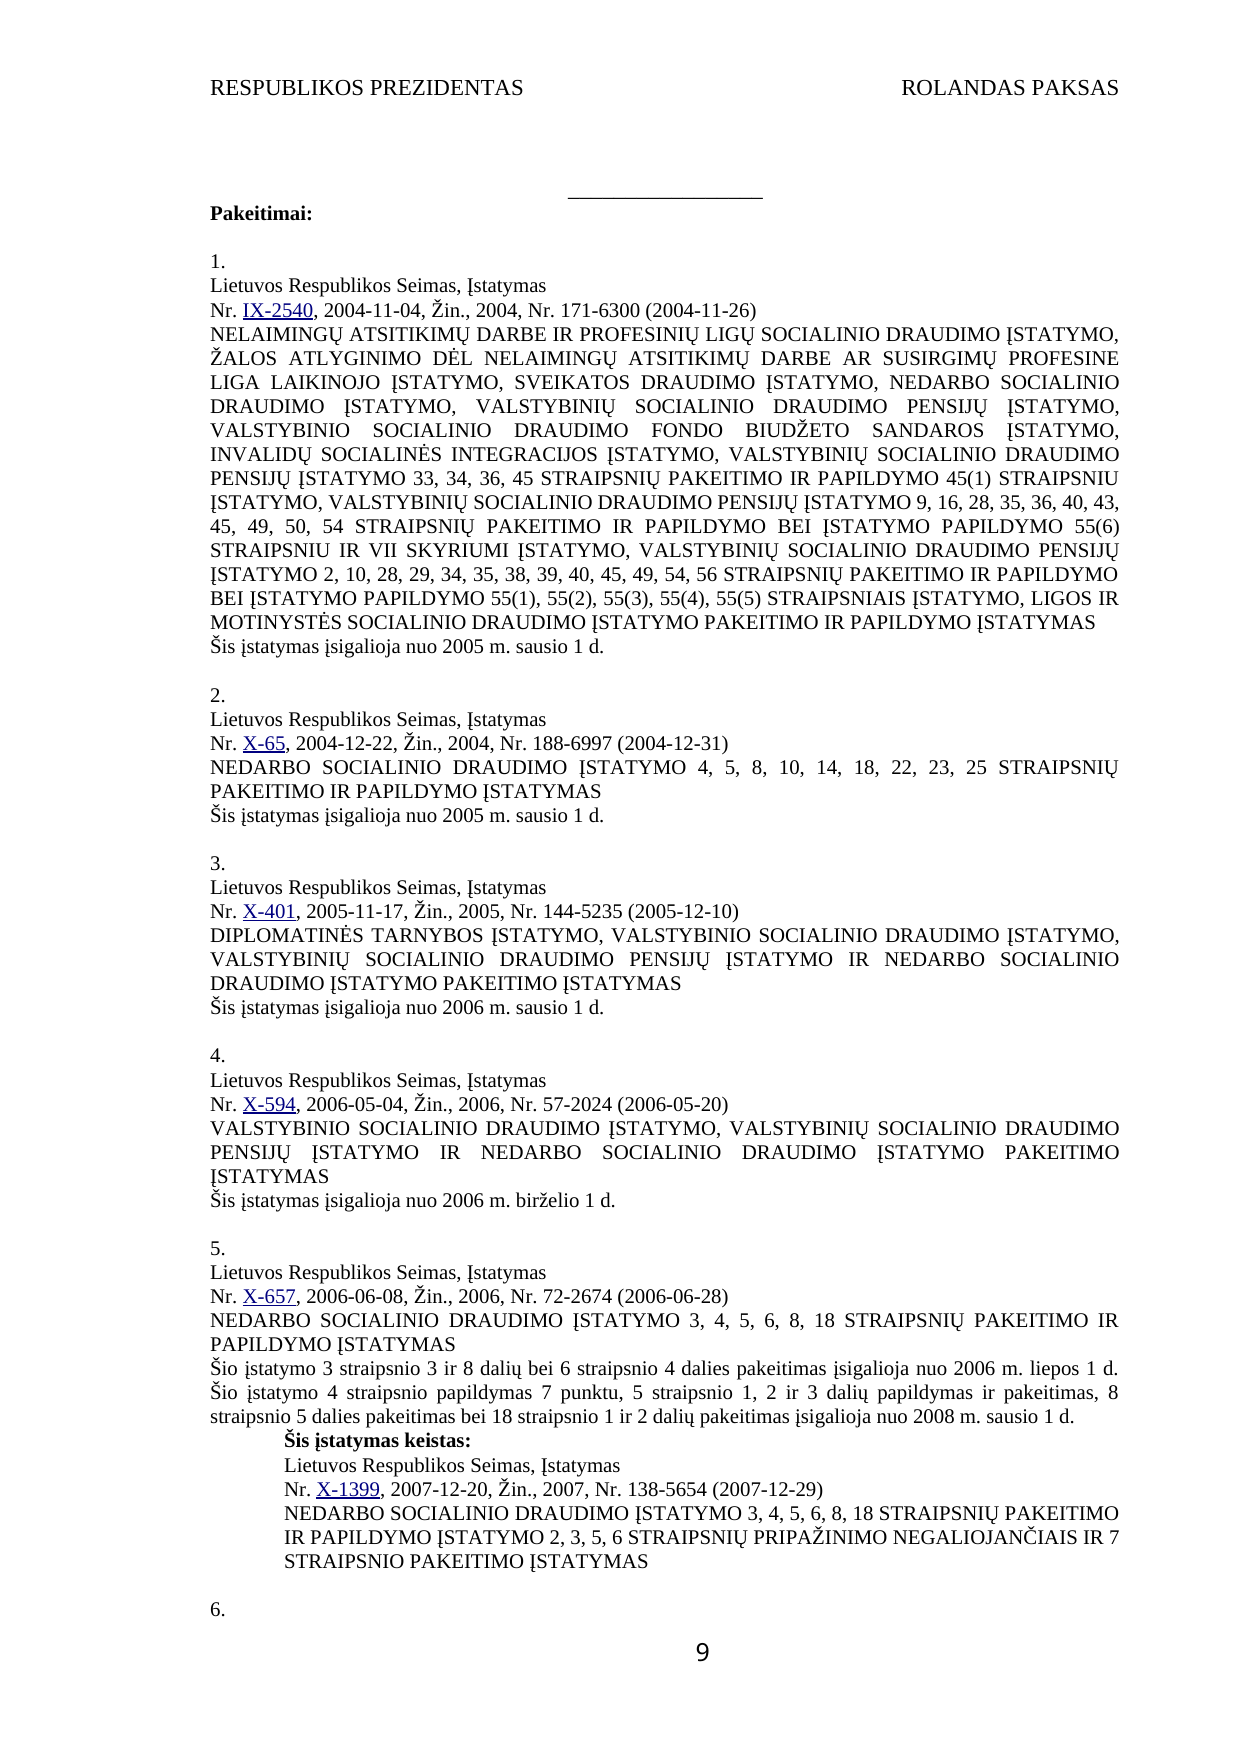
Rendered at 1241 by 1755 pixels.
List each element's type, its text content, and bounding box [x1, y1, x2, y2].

text Nr. X-594, 2006-05-04, Žin., 2006, Nr. 57-2024 (2006-05-20) [210, 1092, 1120, 1116]
text Nr. X-65, 2004-12-22, Žin., 2004, Nr. 188-6997 (2004-12-31) [210, 731, 1120, 755]
text Lietuvos Respublikos Seimas, Įstatymas [210, 707, 1120, 731]
text Lietuvos Respublikos Seimas, Įstatymas [210, 1260, 1120, 1284]
text Nr. X-657, 2006-06-08, Žin., 2006, Nr. 72-2674 (2006-06-28) [210, 1284, 1120, 1308]
text NEDARBO SOCIALINIO DRAUDIMO ĮSTATYMO 4, 5, 8, 10, 14, 18, 22, 23, 25 STRAIPSNIŲ PAKEITIMO IR PAPILDYMO ĮSTATYMAS [210, 755, 1120, 803]
text Šis įstatymas įsigalioja nuo 2006 m. sausio 1 d. [210, 995, 1120, 1019]
text NEDARBO SOCIALINIO DRAUDIMO ĮSTATYMO 3, 4, 5, 6, 8, 18 STRAIPSNIŲ PAKEITIMO IR PAPILDYMO ĮSTATYMAS [210, 1308, 1120, 1356]
text DIPLOMATINĖS TARNYBOS ĮSTATYMO, VALSTYBINIO SOCIALINIO DRAUDIMO ĮSTATYMO, VALSTYBINIŲ SOCIALINIO DRAUDIMO PENSIJŲ ĮSTATYMO IR NEDARBO SOCIALINIO DRAUDIMO ĮSTATYMO PAKEITIMO ĮSTATYMAS [210, 923, 1120, 995]
text 3. [210, 851, 1120, 875]
text Šis įstatymas įsigalioja nuo 2005 m. sausio 1 d. [210, 803, 1120, 827]
text NEDARBO SOCIALINIO DRAUDIMO ĮSTATYMO 3, 4, 5, 6, 8, 18 STRAIPSNIŲ PAKEITIMO IR PAPILDYMO ĮSTATYMO 2, 3, 5, 6 STRAIPSNIŲ PRIPAŽINIMO NEGALIOJANČIAIS IR 7 STRAIPSNIO PAKEITIMO ĮSTATYMAS [284, 1501, 1120, 1573]
text Lietuvos Respublikos Seimas, Įstatymas [210, 273, 1120, 297]
text Šis įstatymas įsigalioja nuo 2006 m. birželio 1 d. [210, 1188, 1120, 1212]
text 4. [210, 1043, 1120, 1067]
text Šio įstatymo 3 straipsnio 3 ir 8 dalių bei 6 straipsnio 4 dalies pakeitimas įsigalioja nuo 2006 m. liepos 1 d. Šio įstatymo 4 straipsnio papildymas 7 punktu, 5 straipsnio 1, 2 ir 3 dalių papildymas ir pakeitimas, 8 straipsnio 5 dalies pakeitimas bei 18 straipsnio 1 ir 2 dalių pakeitimas įsigalioja nuo 2008 m. sausio 1 d. [210, 1356, 1120, 1428]
text Šis įstatymas įsigalioja nuo 2005 m. sausio 1 d. [210, 634, 1120, 658]
text Nr. X-401, 2005-11-17, Žin., 2005, Nr. 144-5235 (2005-12-10) [210, 899, 1120, 923]
text Lietuvos Respublikos Seimas, Įstatymas [210, 875, 1120, 899]
text Pakeitimai: [210, 201, 1120, 225]
text 2. [210, 682, 1120, 707]
text 5. [210, 1236, 1120, 1260]
text _________________ [210, 175, 1120, 201]
text 6. [210, 1597, 1120, 1621]
text Nr. IX-2540, 2004-11-04, Žin., 2004, Nr. 171-6300 (2004-11-26) [210, 297, 1120, 322]
text Nr. X-1399, 2007-12-20, Žin., 2007, Nr. 138-5654 (2007-12-29) [210, 1477, 1120, 1501]
text VALSTYBINIO SOCIALINIO DRAUDIMO ĮSTATYMO, VALSTYBINIŲ SOCIALINIO DRAUDIMO PENSIJŲ ĮSTATYMO IR NEDARBO SOCIALINIO DRAUDIMO ĮSTATYMO PAKEITIMO ĮSTATYMAS [210, 1116, 1120, 1188]
text Lietuvos Respublikos Seimas, Įstatymas [210, 1067, 1120, 1092]
text Lietuvos Respublikos Seimas, Įstatymas [210, 1452, 1120, 1477]
text RESPUBLIKOS PREZIDENTAS ROLANDAS PAKSAS [210, 73, 1120, 100]
text 1. [210, 249, 1120, 273]
text Šis įstatymas keistas: [210, 1428, 1120, 1452]
text NELAIMINGŲ ATSITIKIMŲ DARBE IR PROFESINIŲ LIGŲ SOCIALINIO DRAUDIMO ĮSTATYMO, ŽALOS ATLYGINIMO DĖL NELAIMINGŲ ATSITIKIMŲ DARBE AR SUSIRGIMŲ PROFESINE LIGA LAIKINOJO ĮSTATYMO, SVEIKATOS DRAUDIMO ĮSTATYMO, NEDARBO SOCIALINIO DRAUDIMO ĮSTATYMO, VALSTYBINIŲ SOCIALINIO DRAUDIMO PENSIJŲ ĮSTATYMO, VALSTYBINIO SOCIALINIO DRAUDIMO FONDO BIUDŽETO SANDAROS ĮSTATYMO, INVALIDŲ SOCIALINĖS INTEGRACIJOS ĮSTATYMO, VALSTYBINIŲ SOCIALINIO DRAUDIMO PENSIJŲ ĮSTATYMO 33, 34, 36, 45 STRAIPSNIŲ PAKEITIMO IR PAPILDYMO 45(1) STRAIPSNIU ĮSTATYMO, VALSTYBINIŲ SOCIALINIO DRAUDIMO PENSIJŲ ĮSTATYMO 9, 16, 28, 35, 36, 40, 43, 45, 49, 50, 54 STRAIPSNIŲ PAKEITIMO IR PAPILDYMO BEI ĮSTATYMO PAPILDYMO 55(6) STRAIPSNIU IR VII SKYRIUMI ĮSTATYMO, VALSTYBINIŲ SOCIALINIO DRAUDIMO PENSIJŲ ĮSTATYMO 2, 10, 28, 29, 34, 35, 38, 39, 40, 45, 49, 54, 56 STRAIPSNIŲ PAKEITIMO IR PAPILDYMO BEI ĮSTATYMO PAPILDYMO 55(1), 55(2), 55(3), 55(4), 55(5) STRAIPSNIAIS ĮSTATYMO, LIGOS IR MOTINYSTĖS SOCIALINIO DRAUDIMO ĮSTATYMO PAKEITIMO IR PAPILDYMO ĮSTATYMAS [210, 322, 1120, 634]
